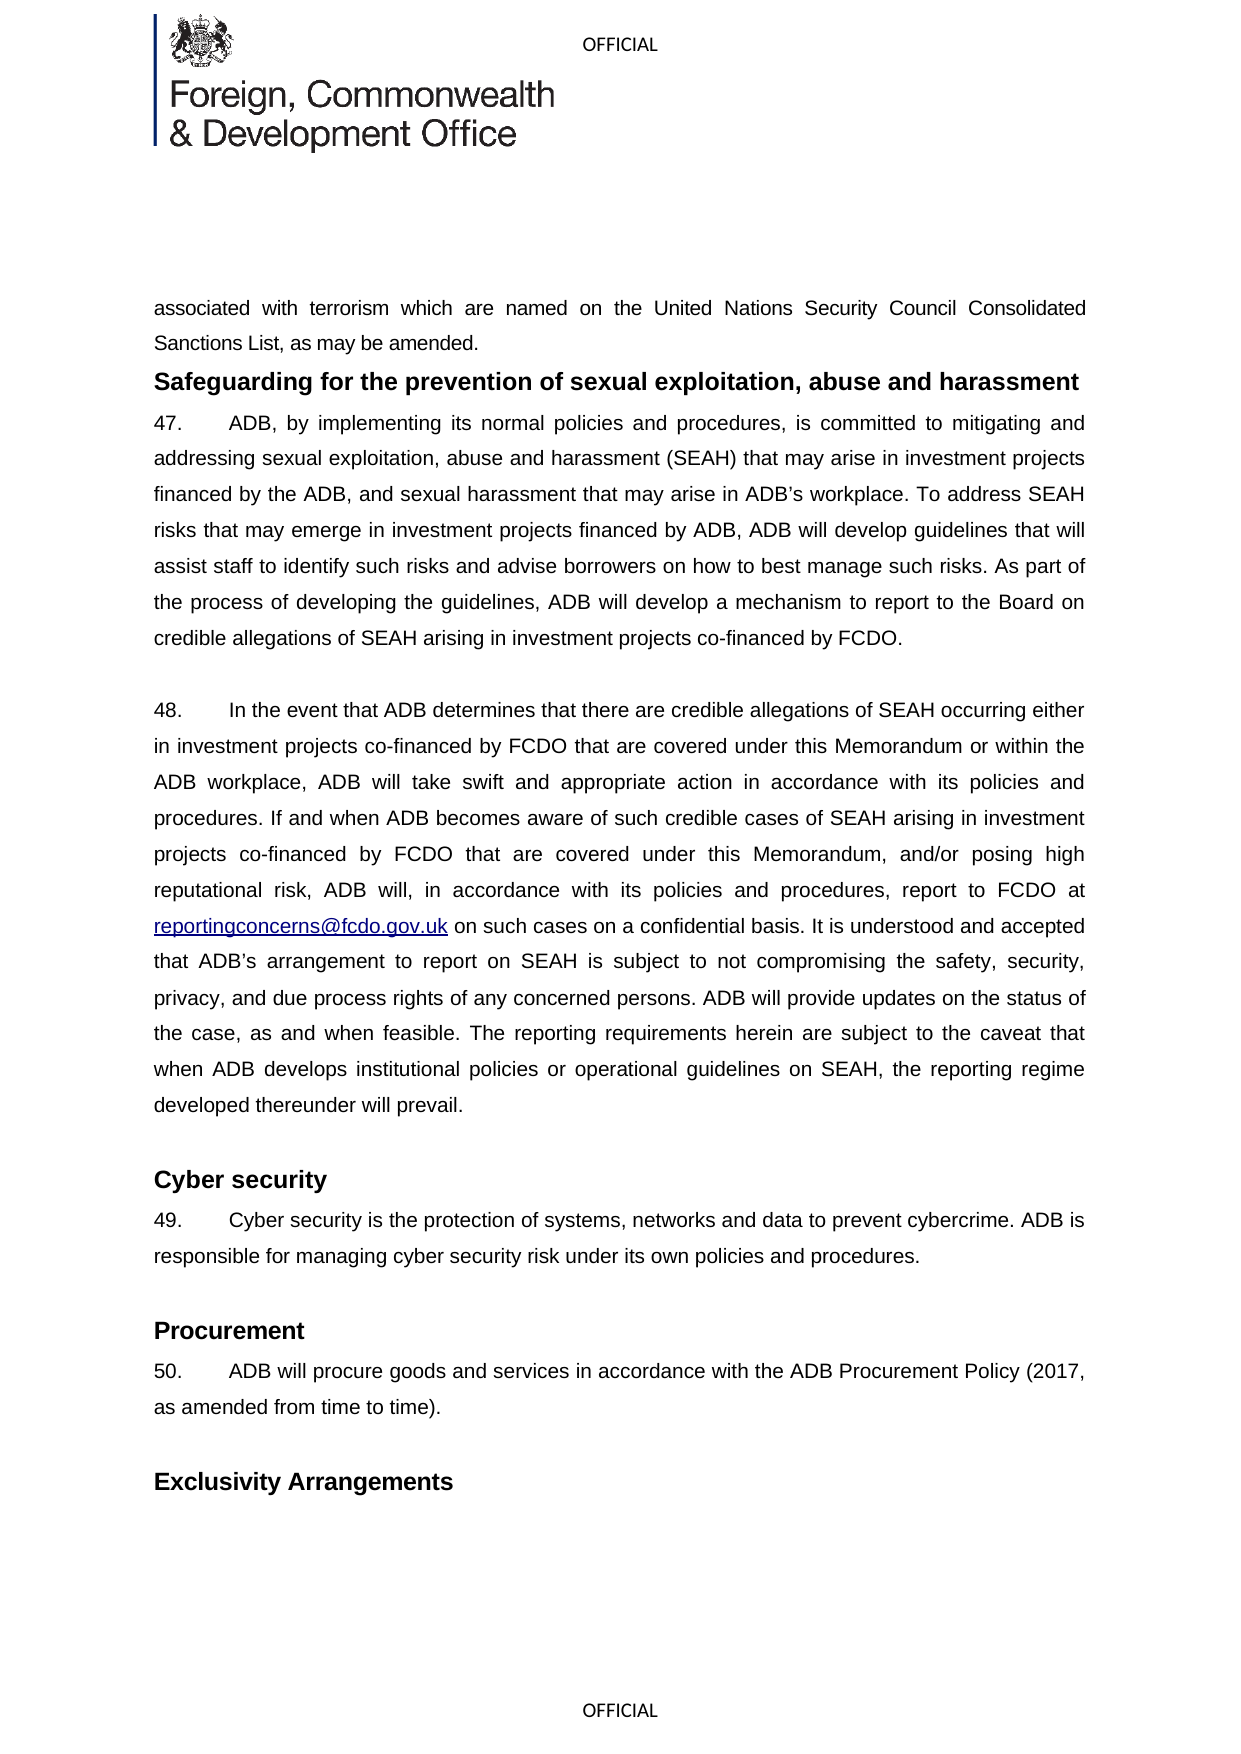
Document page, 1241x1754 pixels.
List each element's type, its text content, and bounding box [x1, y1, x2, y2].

list associated with terrorism which are named on the United Nations Security Council Consolidated Sanctions List, as may be amended. [153, 295, 1087, 355]
list ADB, by implementing its normal policies and procedures, is committed to mitigating and addressing sexual exploitation, abuse and harassment (SEAH) that may arise in investment projects financed by the ADB, and sexual harassment that may arise in ADB’s workplace. To address SEAH risks that may emerge in investment projects financed by ADB, ADB will develop guidelines that will assist staff to identify such risks and advise borrowers on how to best manage such risks. As part of the process of developing the guidelines, ADB will develop a mechanism to report to the Board on credible allegations of SEAH arising in investment projects co-financed by FCDO. [153, 410, 1087, 650]
text Cyber security [153, 1165, 1087, 1194]
text Procurement [153, 1316, 1087, 1345]
text Safeguarding for the prevention of sexual exploitation, abuse and harassment [153, 367, 1087, 396]
list Exclusivity Arrangements [153, 1467, 1087, 1496]
list In the event that ADB determines that there are credible allegations of SEAH occurring either in investment projects co-financed by FCDO that are covered under this Memorandum or within the ADB workplace, ADB will take swift and appropriate action in accordance with its policies and procedures. If and when ADB becomes aware of such credible cases of SEAH arising in investment projects co-financed by FCDO that are covered under this Memorandum, and/or posing high reputational risk, ADB will, in accordance with its policies and procedures, report to FCDO at reportingconcerns@fcdo.gov.uk on such cases on a confidential basis. It is understood and accepted that ADB’s arrangement to report on SEAH is subject to not compromising the safety, security, privacy, and due process rights of any concerned persons. ADB will provide updates on the status of the case, as and when feasible. The reporting requirements herein are subject to the caveat that when ADB develops institutional policies or operational guidelines on SEAH, the reporting regime developed thereunder will prevail. [153, 698, 1087, 1117]
list ADB will procure goods and services in accordance with the ADB Procurement Policy (2017, as amended from time to time). [153, 1359, 1087, 1419]
list Cyber security is the protection of systems, networks and data to prevent cybercrime. ADB is responsible for managing cyber security risk under its own policies and procedures. [153, 1208, 1087, 1268]
